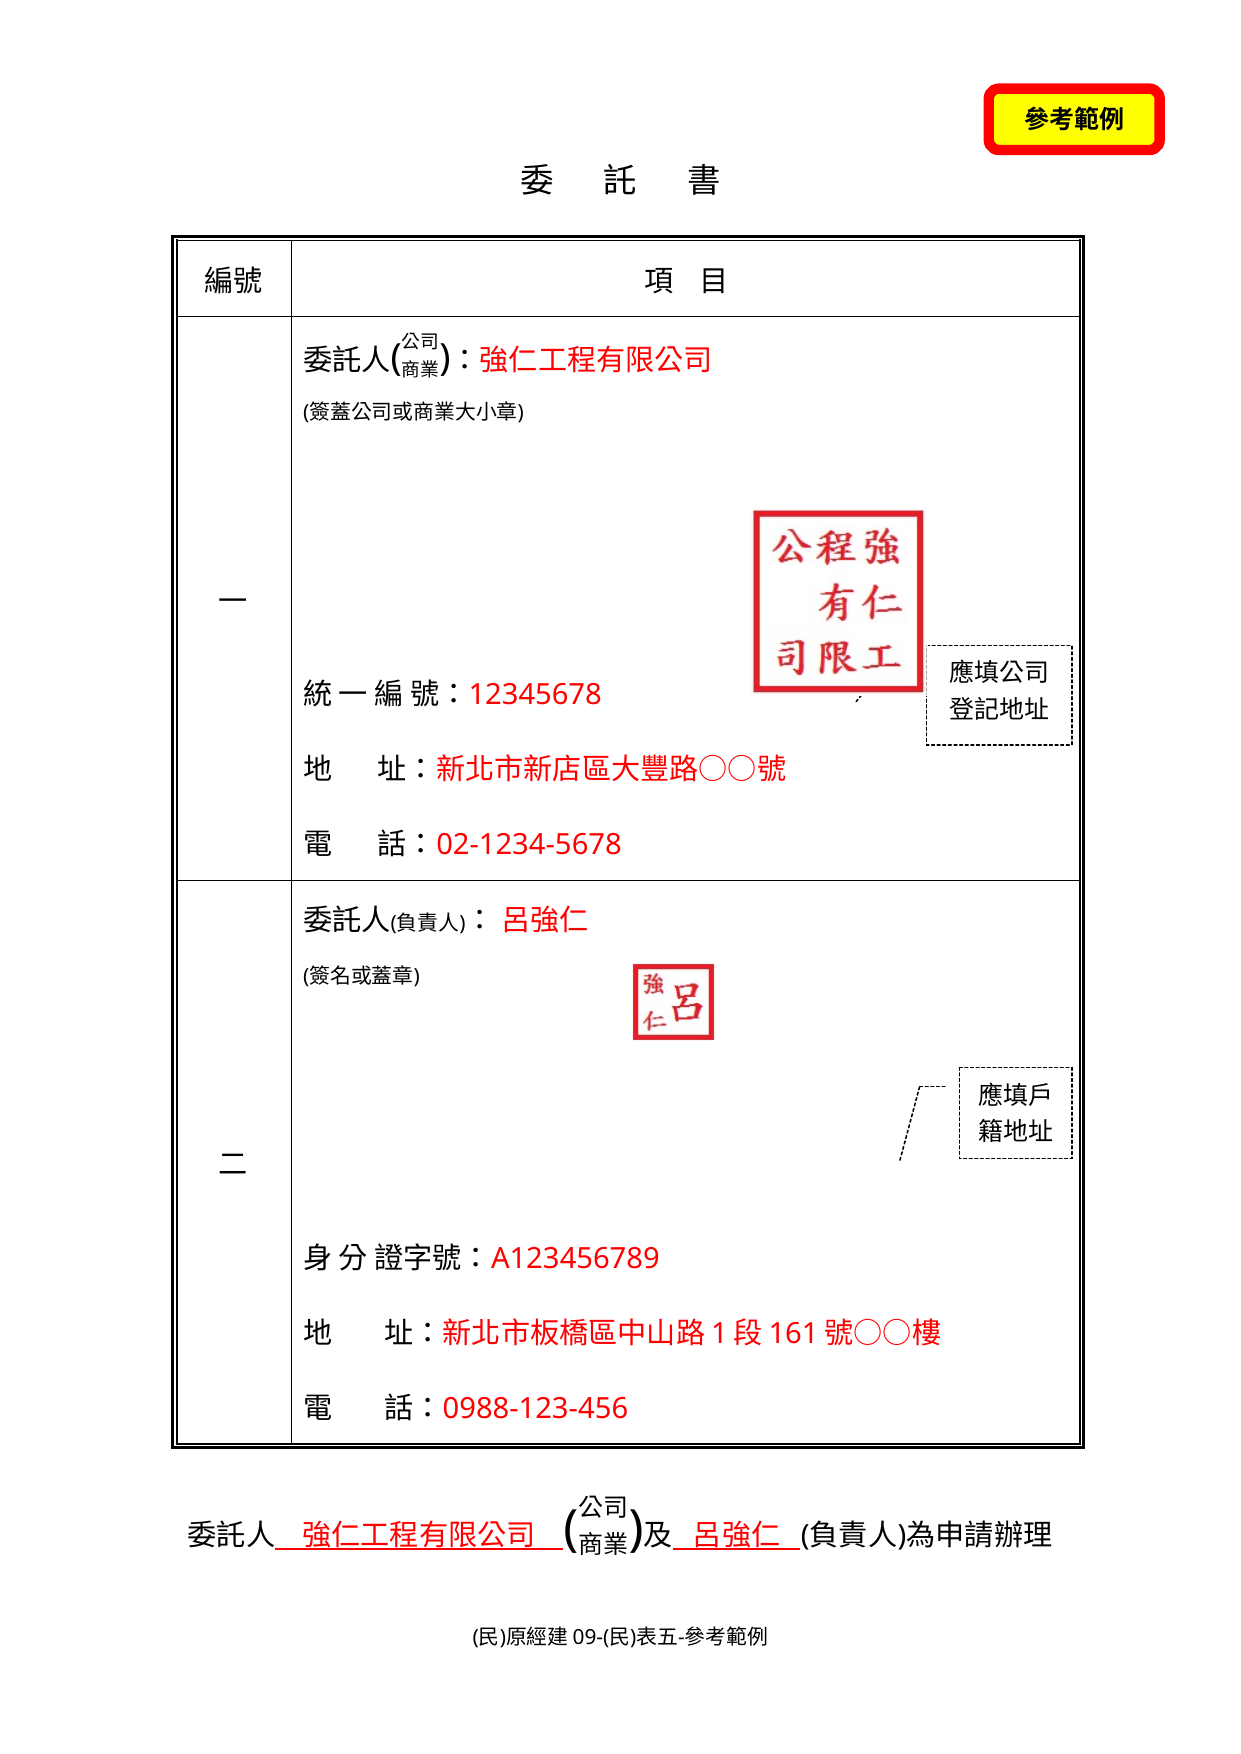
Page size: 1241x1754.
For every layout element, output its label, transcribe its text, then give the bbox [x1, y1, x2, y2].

text 委託人 強仁工程有限公司 (公司商業)及 呂強仁 (負責人)為申請辦理「新北市政府辦理原住民創業及所營事業信用保證融資貸款」，應向財政部北區國稅局申請國稅無欠稅證明，特委託新北市政府原住民族行政局代為處理，本人特立委託書為憑，如有不實，願負一切法律責任。 [187, 1487, 1053, 1562]
table_header 項 目 [292, 241, 1079, 316]
table_header 編號 [178, 241, 291, 316]
table_cell 委託人(負責人)： 呂強仁 (簽名或蓋章) 身 分 證字號：A123456789 地 址：新北市板橋區中山路1段161號○○樓 電 話：0988-123-456 [292, 881, 1079, 1443]
table_cell 委託人(公司商業)：強仁工程有限公司 (簽蓋公司或商業大小章) 統 一 編 號：12345678 地 址：新北市新店區大豐路○○號 電 話：02-1234-5678 [292, 317, 1079, 879]
table_cell 二 [178, 881, 291, 1443]
text 委 託 書 [187, 141, 1053, 216]
table_cell 一 [178, 317, 291, 879]
picture [750, 507, 927, 696]
picture [630, 961, 716, 1042]
